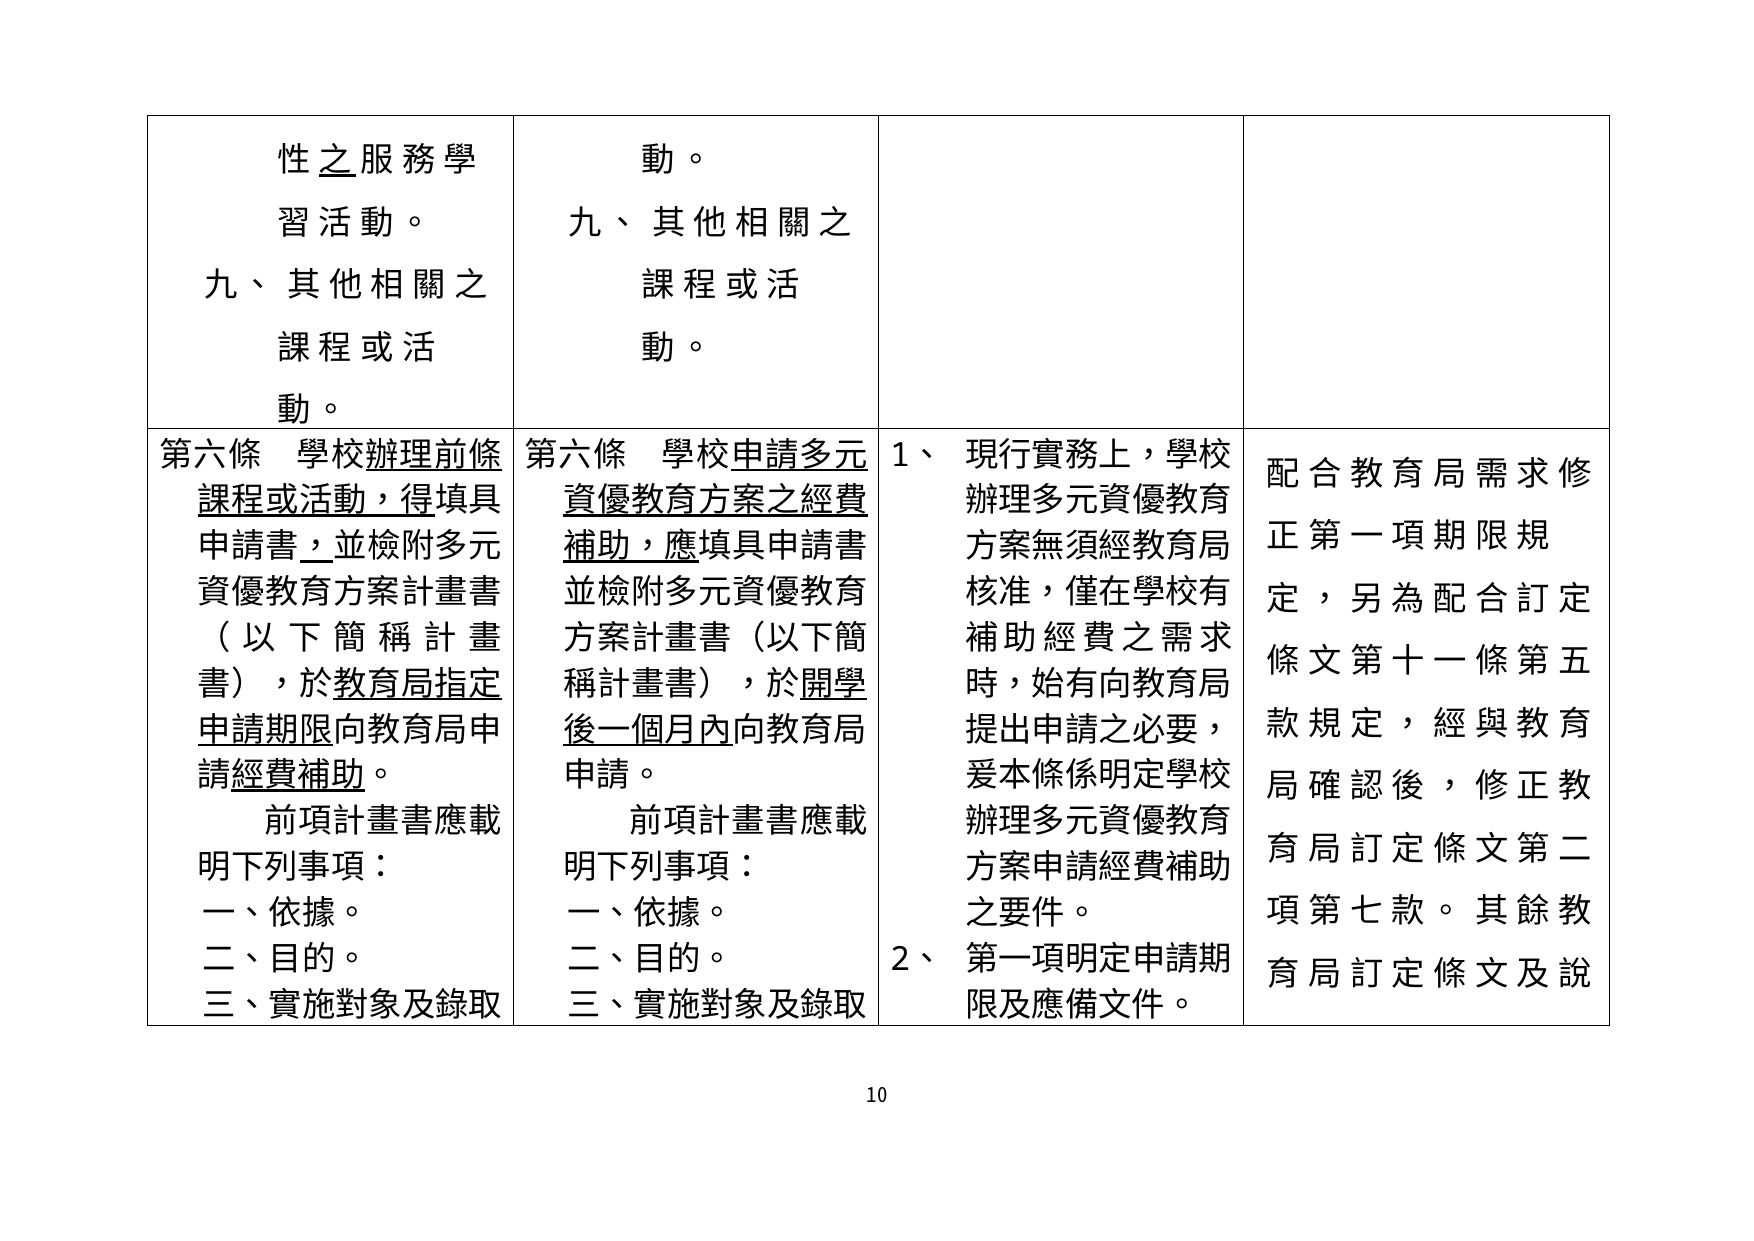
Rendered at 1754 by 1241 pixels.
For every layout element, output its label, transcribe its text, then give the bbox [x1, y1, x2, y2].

table_cell [879, 116, 1243, 428]
table_cell [1244, 116, 1609, 428]
table_cell 配合教育局需求修正第一項期限規定，另為配合訂定條文第十一條第五款規定，經與教育局確認後，修正教育局訂定條文第二項第七款。其餘教育局訂定條文及說 [1244, 429, 1609, 1025]
table_cell 第五條 學校得規劃多元資優教育方案，提供資賦優異學生多元展能之加深加廣充實課程或活動，並得採下列方式辦理： 一、個別輔導：依學生個別需求，由教師或專家學者，提供個別學生學習輔導及生涯發展指導。 二、專題研究：指導學生進行個別或小組專題研究。 三、充實課程：設計各種實體或線上充實課程，發展多元智能。 四、參訪活動：辦理校外參觀、訪問教學活動。 五、發表活動：辦理學生學習成果或獨立研究成果發表。 六、營隊活動：辦理特定主題之營隊活動。 七、觀摩交流：辦理校內、校際或國際觀摩交流活動。 八、服務學習：指導學生參與校內外、社區或國際性之服務學習活動。 九、其他相關之課程或活動。 [148, 116, 197, 428]
table_cell 第五條 學校得規劃多元資優教育方案，提供資賦優異學生多元展能之加深加廣充實課程或活動，並得採下列方式辦理： 一、個別輔導：依學生個別需求，由教師或專家學者，提供個別學生學習輔導及生涯發展指導。 二、專題研究：指導學生進行個別或小組專題研究。 三、充實課程：設計各種實體或線上充實課程，發展多元智能。 四、參訪活動：辦理校外參觀、訪問教學活動。 五、發表活動：辦理教學或獨立研究成果發表。 六、營隊活動：辦理特定主題之營隊活動。 七、觀摩交流：辦理校內、校際或國際觀摩交流活動。 八、服務學習：指導生參與校內外、社區或國際性服務學習活動。 九、其他相關之課程或活動。 [514, 116, 878, 428]
table_cell 現行實務上，學校辦理多元資優教育方案無須經教育局核准，僅在學校有補助經費之需求時，始有向教育局提出申請之必要，爰本條係明定學校辦理多元資優教育方案申請經費補助之要件。 第一項明定申請期限及應備文件。 第二項明定多元資優教育方案之計畫書應載明事項，以檢視學校規劃情形，並作為審查補助之參據。另考量依本辦法實施多元資優教育方案之對象，除經鑑定安置之資賦優異學生以外，尚包含經學校認定具資賦優異潛能之學生，爰於第二項第三款明定學校應敘明篩選實施對象之錄取方式。 配合訂定條文第七條第三款所定，學校經教育局通知限期補正，屆期未補正或補正不全，為駁回申請之事由，爰於第三項明定申請案件有應補正事項者，教育局應通知申請學校限期補正。 [879, 429, 1243, 1025]
table_cell 第六條 學校申請多元資優教育方案之經費補助，應填具申請書並檢附多元資優教育方案計畫書（以下簡稱計畫書），於開學後一個月內向教育局申請。 前項計畫書應載明下列事項： 一、依據。 二、目的。 三、實施對象及錄取 [514, 429, 878, 1025]
table_cell 第六條 學校辦理前條課程或活動，得填具申請書，並檢附多元資優教育方案計畫書（以下簡稱計畫書），於教育局指定申請期限向教育局申請經費補助。 前項計畫書應載明下列事項： 一、依據。 二、目的。 三、實施對象及錄取 [148, 429, 513, 1025]
